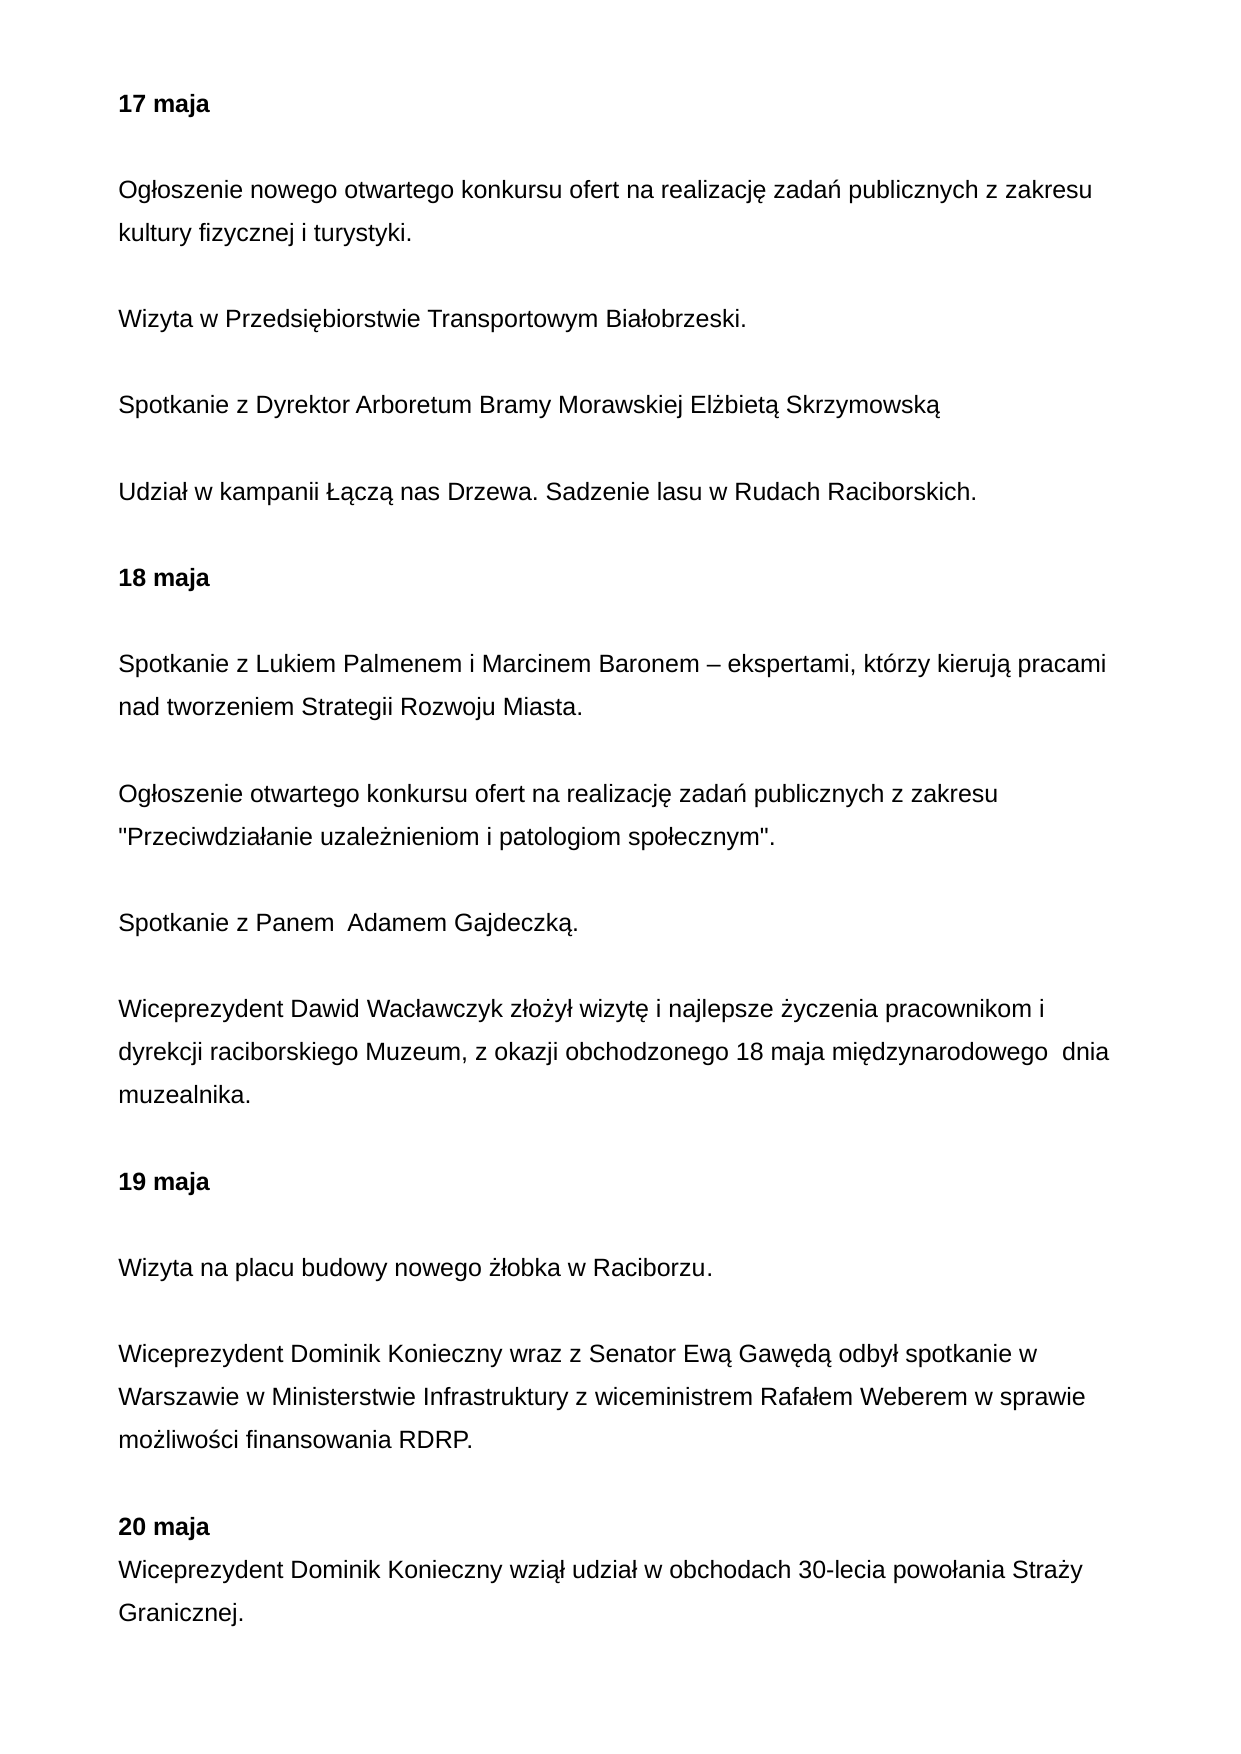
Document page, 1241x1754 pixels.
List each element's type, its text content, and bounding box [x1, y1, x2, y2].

text 20 maja [118, 1512, 1122, 1540]
text Ogłoszenie nowego otwartego konkursu ofert na realizację zadań publicznych z zakresu kultury fizycznej i turystyki. [118, 175, 1122, 247]
text Udział w kampanii Łączą nas Drzewa. Sadzenie lasu w Rudach Raciborskich. [118, 477, 1122, 505]
text 17 maja [118, 88, 1122, 117]
text Spotkanie z Panem Adamem Gajdeczką. [118, 908, 1122, 937]
text Wizyta w Przedsiębiorstwie Transportowym Białobrzeski. [118, 304, 1122, 333]
text 18 maja [118, 563, 1122, 592]
text Wiceprezydent Dawid Wacławczyk złożył wizytę i najlepsze życzenia pracownikom i dyrekcji raciborskiego Muzeum, z okazji obchodzonego 18 maja międzynarodowego dnia muzealnika. [118, 994, 1122, 1109]
text Ogłoszenie otwartego konkursu ofert na realizację zadań publicznych z zakresu "Przeciwdziałanie uzależnieniom i patologiom społecznym". [118, 778, 1122, 850]
text Wiceprezydent Dominik Konieczny wziął udział w obchodach 30-lecia powołania Straży Granicznej. [118, 1555, 1122, 1627]
text 19 maja [118, 1167, 1122, 1195]
text Wizyta na placu budowy nowego żłobka w Raciborzu. [118, 1253, 1122, 1282]
text Spotkanie z Dyrektor Arboretum Bramy Morawskiej Elżbietą Skrzymowską [118, 390, 1122, 419]
text Wiceprezydent Dominik Konieczny wraz z Senator Ewą Gawędą odbył spotkanie w Warszawie w Ministerstwie Infrastruktury z wiceministrem Rafałem Weberem w sprawie możliwości finansowania RDRP. [118, 1339, 1122, 1454]
text Spotkanie z Lukiem Palmenem i Marcinem Baronem – ekspertami, którzy kierują pracami nad tworzeniem Strategii Rozwoju Miasta. [118, 606, 1122, 721]
